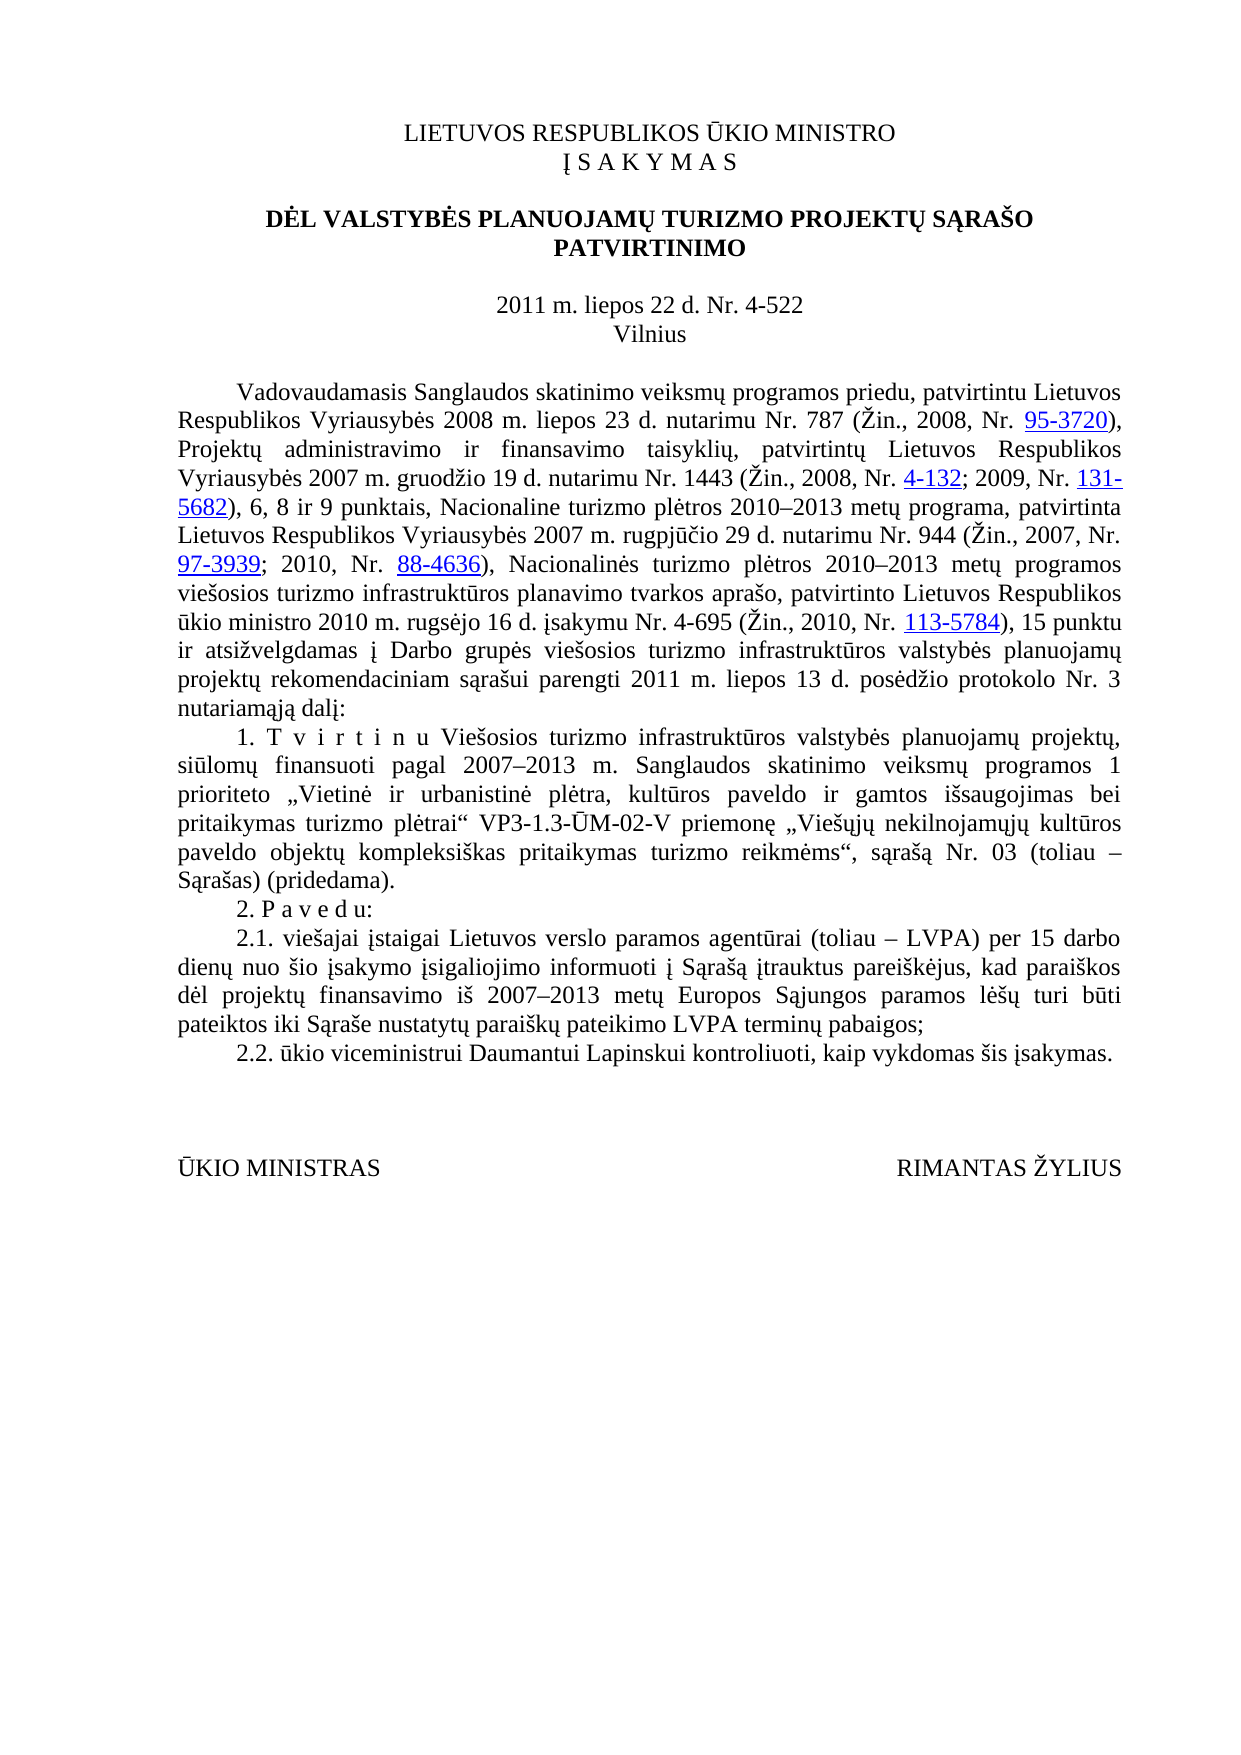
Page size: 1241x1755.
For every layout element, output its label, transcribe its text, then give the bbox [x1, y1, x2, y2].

text Ūkio ministras Rimantas Žylius [177, 1153, 1122, 1182]
text 2.1. viešajai įstaigai Lietuvos verslo paramos agentūrai (toliau – LVPA) per 15 darbo dienų nuo šio įsakymo įsigaliojimo informuoti į Sąrašą įtrauktus pareiškėjus, kad paraiškos dėl projektų finansavimo iš 2007–2013 metų Europos Sąjungos paramos lėšų turi būti pateiktos iki Sąraše nustatytų paraiškų pateikimo LVPA terminų pabaigos; [177, 923, 1122, 1038]
text 2. P a v e d u: [177, 894, 1122, 923]
text Vilnius [177, 319, 1122, 348]
text LIETUVOS RESPUBLIKOS ŪKIO MINISTRO [177, 118, 1122, 147]
text Vadovaudamasis Sanglaudos skatinimo veiksmų programos priedu, patvirtintu Lietuvos Respublikos Vyriausybės 2008 m. liepos 23 d. nutarimu Nr. 787 (Žin., 2008, Nr. 95-3720), Projektų administravimo ir finansavimo taisyklių, patvirtintų Lietuvos Respublikos Vyriausybės 2007 m. gruodžio 19 d. nutarimu Nr. 1443 (Žin., 2008, Nr. 4-132; 2009, Nr. 131-5682), 6, 8 ir 9 punktais, Nacionaline turizmo plėtros 2010–2013 metų programa, patvirtinta Lietuvos Respublikos Vyriausybės 2007 m. rugpjūčio 29 d. nutarimu Nr. 944 (Žin., 2007, Nr. 97-3939; 2010, Nr. 88-4636), Nacionalinės turizmo plėtros 2010–2013 metų programos viešosios turizmo infrastruktūros planavimo tvarkos aprašo, patvirtinto Lietuvos Respublikos ūkio ministro 2010 m. rugsėjo 16 d. įsakymu Nr. 4-695 (Žin., 2010, Nr. 113-5784), 15 punktu ir atsižvelgdamas į Darbo grupės viešosios turizmo infrastruktūros valstybės planuojamų projektų rekomendaciniam sąrašui parengti 2011 m. liepos 13 d. posėdžio protokolo Nr. 3 nutariamąją dalį: [177, 377, 1122, 722]
text 2.2. ūkio viceministrui Daumantui Lapinskui kontroliuoti, kaip vykdomas šis įsakymas. [177, 1038, 1122, 1067]
text 2011 m. liepos 22 d. Nr. 4-522 [177, 291, 1122, 319]
text 1. T v i r t i n u Viešosios turizmo infrastruktūros valstybės planuojamų projektų, siūlomų finansuoti pagal 2007–2013 m. Sanglaudos skatinimo veiksmų programos 1 prioriteto „Vietinė ir urbanistinė plėtra, kultūros paveldo ir gamtos išsaugojimas bei pritaikymas turizmo plėtrai“ VP3-1.3-ŪM-02-V priemonę „Viešųjų nekilnojamųjų kultūros paveldo objektų kompleksiškas pritaikymas turizmo reikmėms“, sąrašą Nr. 03 (toliau – Sąrašas) (pridedama). [177, 722, 1122, 894]
text Į S A K Y M A S [177, 147, 1122, 176]
text DĖL VALSTYBĖS PLANUOJAMŲ TURIZMO PROJEKTŲ SĄRAŠO PATVIRTINIMO [177, 204, 1122, 262]
